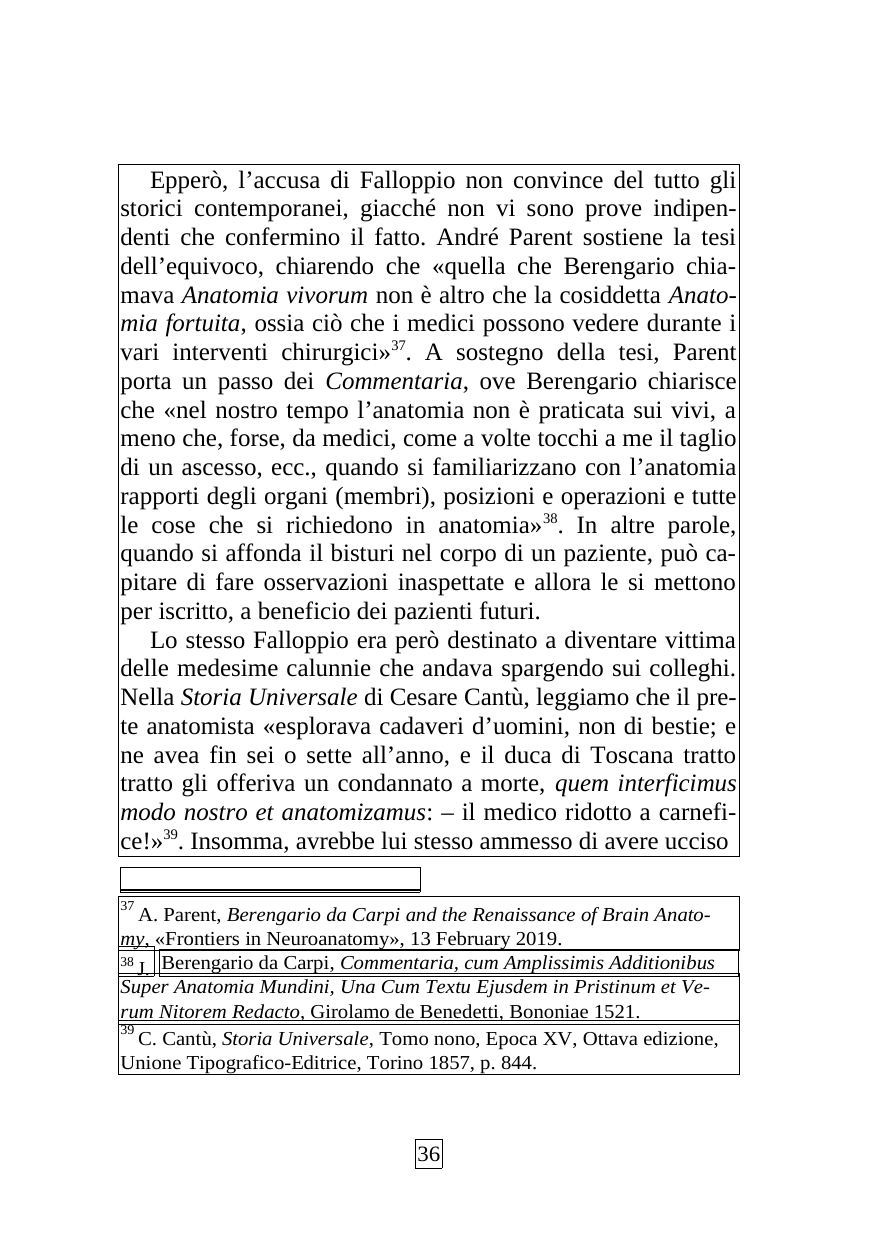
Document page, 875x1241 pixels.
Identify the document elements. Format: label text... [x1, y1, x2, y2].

text 39 C. Cantù, Storia Universale, Tomo nono, Epoca XV, Ottava edizione, Unione Tipografico-Editrice, Torino 1857, p. 844. [120, 1022, 732, 1074]
text 38 J. [120, 947, 154, 973]
text 36 [417, 1141, 442, 1166]
text Super Anatomia Mundini, Una Cum Textu Ejusdem in Pristinum et Ve- rum Nitorem Redacto, Girolamo de Benedetti, Bononiae 1521. [120, 975, 739, 1020]
text Lo stesso Falloppio era però destinato a diventare vittima delle medesime calunnie che andava spargendo sui colleghi. Nella Storia Universale di Cesare Cantù, leggiamo che il pre- te anatomista «esplorava cadaveri d’uomini, non di bestie; e ne avea fin sei o sette all’anno, e il duca di Toscana tratto tratto gli offeriva un condannato a morte, quem interficimus modo nostro et anatomizamus: – il medico ridotto a carnefi- ce!»39. Insomma, avrebbe lui stesso ammesso di avere ucciso [120, 625, 737, 855]
text Berengario da Carpi, Commentaria, cum Amplissimis Additionibus [161, 951, 738, 973]
text Epperò, l’accusa di Falloppio non convince del tutto gli storici contemporanei, giacché non vi sono prove indipen- denti che confermino il fatto. André Parent sostiene la tesi dell’equivoco, chiarendo che «quella che Berengario chia- mava Anatomia vivorum non è altro che la cosiddetta Anato- mia fortuita, ossia ciò che i medici possono vedere durante i vari interventi chirurgici»37. A sostegno della tesi, Parent porta un passo dei Commentaria, ove Berengario chiarisce che «nel nostro tempo l’anatomia non è praticata sui vivi, a meno che, forse, da medici, come a volte tocchi a me il taglio di un ascesso, ecc., quando si familiarizzano con l’anatomia rapporti degli organi (membri), posizioni e operazioni e tutte le cose che si richiedono in anatomia»38. In altre parole, quando si affonda il bisturi nel corpo di un paziente, può ca- pitare di fare osservazioni inaspettate e allora le si mettono per iscritto, a beneficio dei pazienti futuri. [120, 165, 737, 625]
text 37 A. Parent, Berengario da Carpi and the Renaissance of Brain Anato- my, «Frontiers in Neuroanatomy», 13 February 2019. [120, 897, 739, 950]
